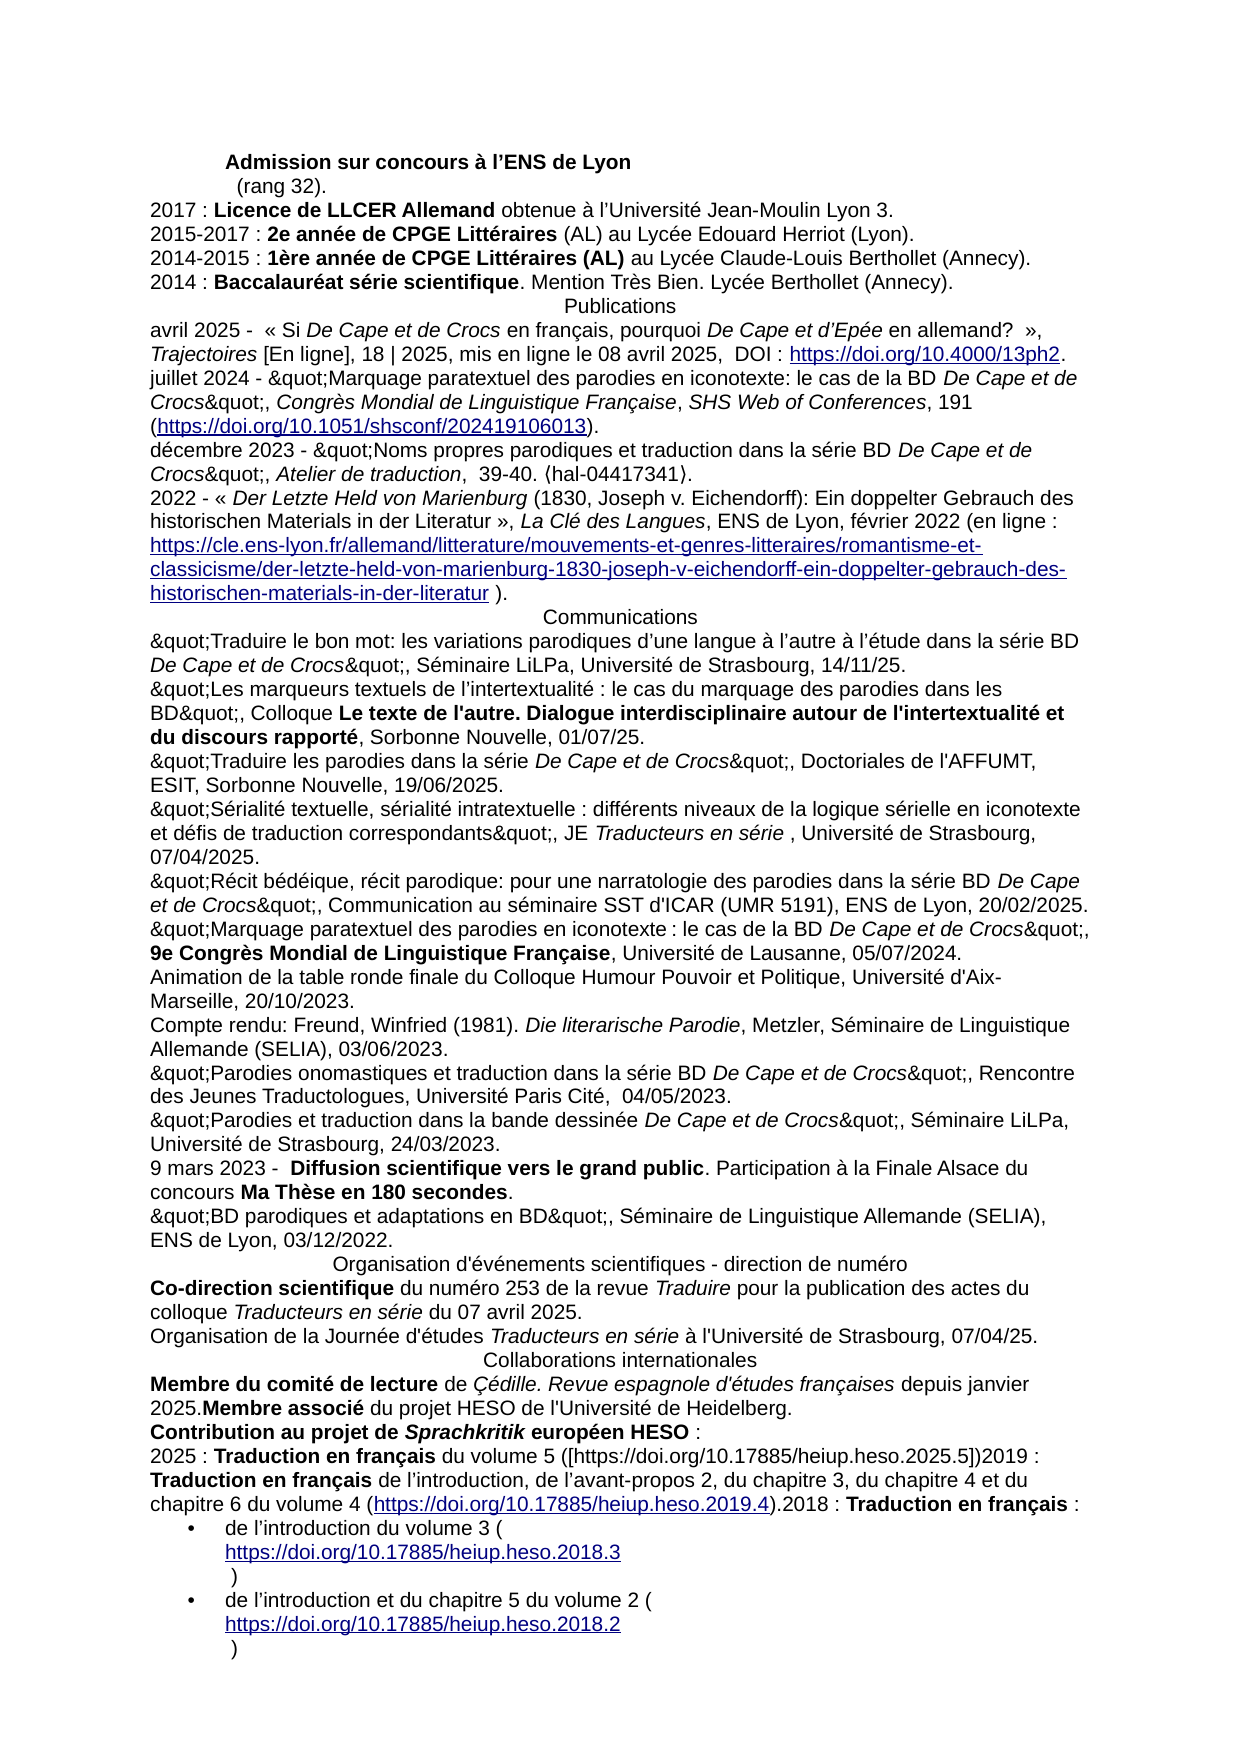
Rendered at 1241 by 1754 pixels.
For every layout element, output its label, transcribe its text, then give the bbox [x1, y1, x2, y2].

text 2014 : Baccalauréat série scientifique. Mention Très Bien. Lycée Berthollet (Annecy). [150, 270, 1090, 294]
list ) [187, 1635, 1090, 1659]
text Animation de la table ronde finale du Colloque Humour Pouvoir et Politique, Université d'Aix-Marseille, 20/10/2023. [150, 964, 1090, 1012]
subtitle Communications [150, 605, 1090, 629]
subtitle Publications [150, 294, 1090, 318]
text &quot;Récit bédéique, récit parodique: pour une narratologie des parodies dans la série BD De Cape et de Crocs&quot;, Communication au séminaire SST d'ICAR (UMR 5191), ENS de Lyon, 20/02/2025. [150, 869, 1090, 917]
text décembre 2023 - &quot;Noms propres parodiques et traduction dans la série BD De Cape et de Crocs&quot;, Atelier de traduction, 39-40. ⟨hal-04417341⟩. [150, 437, 1090, 485]
text 2015-2017 : 2e année de CPGE Littéraires (AL) au Lycée Edouard Herriot (Lyon). [150, 222, 1090, 246]
text &quot;Traduire le bon mot: les variations parodiques d’une langue à l’autre à l’étude dans la série BD De Cape et de Crocs&quot;, Séminaire LiLPa, Université de Strasbourg, 14/11/25. [150, 629, 1090, 677]
text &quot;Les marqueurs textuels de l’intertextualité : le cas du marquage des parodies dans les BD&quot;, Colloque Le texte de l'autre. Dialogue interdisciplinaire autour de l'intertextualité et du discours rapporté, Sorbonne Nouvelle, 01/07/25. [150, 677, 1090, 749]
text &quot;Sérialité textuelle, sérialité intratextuelle : différents niveaux de la logique sérielle en iconotexte et défis de traduction correspondants&quot;, JE Traducteurs en série , Université de Strasbourg, 07/04/2025. [150, 797, 1090, 869]
text Membre du comité de lecture de Çédille. Revue espagnole d'études françaises depuis janvier 2025.Membre associé du projet HESO de l'Université de Heidelberg. [150, 1372, 1090, 1420]
text Contribution au projet de Sprachkritik européen HESO : [150, 1420, 1090, 1444]
text 2014-2015 : 1ère année de CPGE Littéraires (AL) au Lycée Claude-Louis Berthollet (Annecy). [150, 246, 1090, 270]
subtitle Collaborations internationales [150, 1348, 1090, 1372]
subtitle Organisation d'événements scientifiques - direction de numéro [150, 1252, 1090, 1276]
list de l’introduction du volume 3 ( [187, 1516, 1090, 1539]
text avril 2025 - « Si De Cape et de Crocs en français, pourquoi De Cape et d’Epée en allemand? », Trajectoires [En ligne], 18 | 2025, mis en ligne le 08 avril 2025, DOI : https://doi.org/10.4000/13ph2. [150, 318, 1090, 366]
text &quot;Traduire les parodies dans la série De Cape et de Crocs&quot;, Doctoriales de l'AFFUMT, ESIT, Sorbonne Nouvelle, 19/06/2025. [150, 749, 1090, 797]
list https://doi.org/10.17885/heiup.heso.2018.2 [187, 1611, 1090, 1635]
list (rang 32). [187, 174, 1090, 198]
text Co-direction scientifique du numéro 253 de la revue Traduire pour la publication des actes du colloque Traducteurs en série du 07 avril 2025. [150, 1276, 1090, 1324]
text 2022 - « Der Letzte Held von Marienburg (1830, Joseph v. Eichendorff): Ein doppelter Gebrauch des historischen Materials in der Literatur », La Clé des Langues, ENS de Lyon, février 2022 (en ligne : https://cle.ens-lyon.fr/allemand/litterature/mouvements-et-genres-litteraires/romantisme-et-classicisme/der-letzte-held-von-marienburg-1830-joseph-v-eichendorff-ein-doppelter-gebrauch-des-historischen-materials-in-der-literatur ). [150, 485, 1090, 605]
list de l’introduction et du chapitre 5 du volume 2 ( [187, 1587, 1090, 1611]
text 9 mars 2023 - Diffusion scientifique vers le grand public. Participation à la Finale Alsace du concours Ma Thèse en 180 secondes. [150, 1156, 1090, 1204]
text &quot;Marquage paratextuel des parodies en iconotexte : le cas de la BD De Cape et de Crocs&quot;, 9e Congrès Mondial de Linguistique Française, Université de Lausanne, 05/07/2024. [150, 917, 1090, 964]
list ) [187, 1563, 1090, 1587]
text Organisation de la Journée d'études Traducteurs en série à l'Université de Strasbourg, 07/04/25. [150, 1324, 1090, 1348]
text 2017 : Licence de LLCER Allemand obtenue à l’Université Jean-Moulin Lyon 3. [150, 198, 1090, 222]
text 2025 : Traduction en français du volume 5 ([https://doi.org/10.17885/heiup.heso.2025.5])2019 : Traduction en français de l’introduction, de l’avant-propos 2, du chapitre 3, du chapitre 4 et du chapitre 6 du volume 4 (https://doi.org/10.17885/heiup.heso.2019.4).2018 : Traduction en français : [150, 1444, 1090, 1516]
text &quot;BD parodiques et adaptations en BD&quot;, Séminaire de Linguistique Allemande (SELIA), ENS de Lyon, 03/12/2022. [150, 1204, 1090, 1252]
text &quot;Parodies et traduction dans la bande dessinée De Cape et de Crocs&quot;, Séminaire LiLPa, Université de Strasbourg, 24/03/2023. [150, 1108, 1090, 1156]
text &quot;Parodies onomastiques et traduction dans la série BD De Cape et de Crocs&quot;, Rencontre des Jeunes Traductologues, Université Paris Cité, 04/05/2023. [150, 1060, 1090, 1108]
text juillet 2024 - &quot;Marquage paratextuel des parodies en iconotexte: le cas de la BD De Cape et de Crocs&quot;, Congrès Mondial de Linguistique Française, SHS Web of Conferences, 191 (https://doi.org/10.1051/shsconf/202419106013). [150, 366, 1090, 437]
list Admission sur concours à l’ENS de Lyon [187, 150, 1090, 174]
text Compte rendu: Freund, Winfried (1981). Die literarische Parodie, Metzler, Séminaire de Linguistique Allemande (SELIA), 03/06/2023. [150, 1012, 1090, 1060]
list https://doi.org/10.17885/heiup.heso.2018.3 [187, 1539, 1090, 1563]
